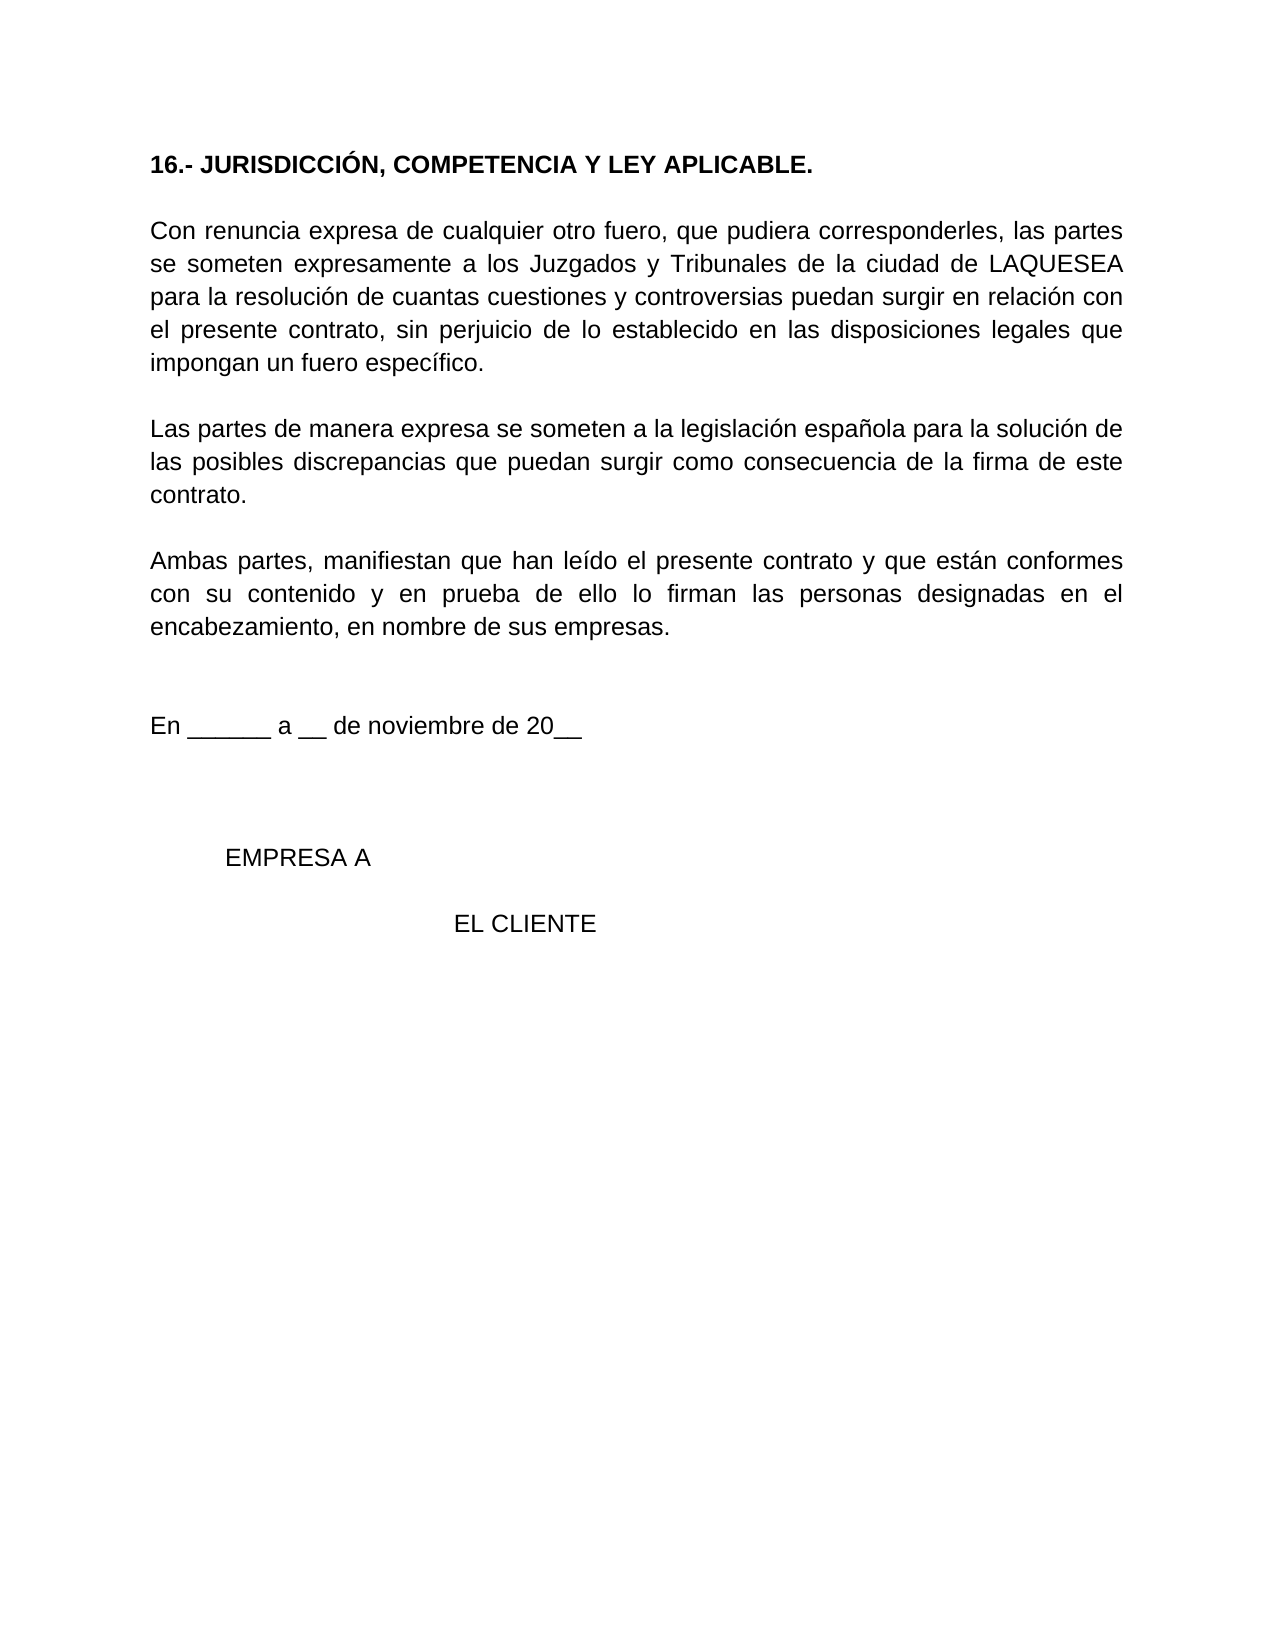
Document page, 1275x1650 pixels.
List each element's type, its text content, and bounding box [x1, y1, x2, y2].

text Ambas partes, manifiestan que han leído el presente contrato y que están conformes con su contenido y en prueba de ello lo firman las personas designadas en el encabezamiento, en nombre de sus empresas. [150, 546, 1125, 641]
text En ______ a __ de noviembre de 20__ [150, 711, 1125, 740]
text Las partes de manera expresa se someten a la legislación española para la solución de las posibles discrepancias que puedan surgir como consecuencia de la firma de este contrato. [150, 414, 1125, 509]
text 16.- JURISDICCIÓN, COMPETENCIA Y LEY APLICABLE. [150, 150, 1125, 179]
text Con renuncia expresa de cualquier otro fuero, que pudiera corresponderles, las partes se someten expresamente a los Juzgados y Tribunales de la ciudad de LAQUESEA para la resolución de cuantas cuestiones y controversias puedan surgir en relación con el presente contrato, sin perjuicio de lo establecido en las disposiciones legales que impongan un fuero específico. [150, 216, 1125, 377]
text EL CLIENTE [150, 909, 600, 938]
text EMPRESA A [150, 843, 600, 872]
